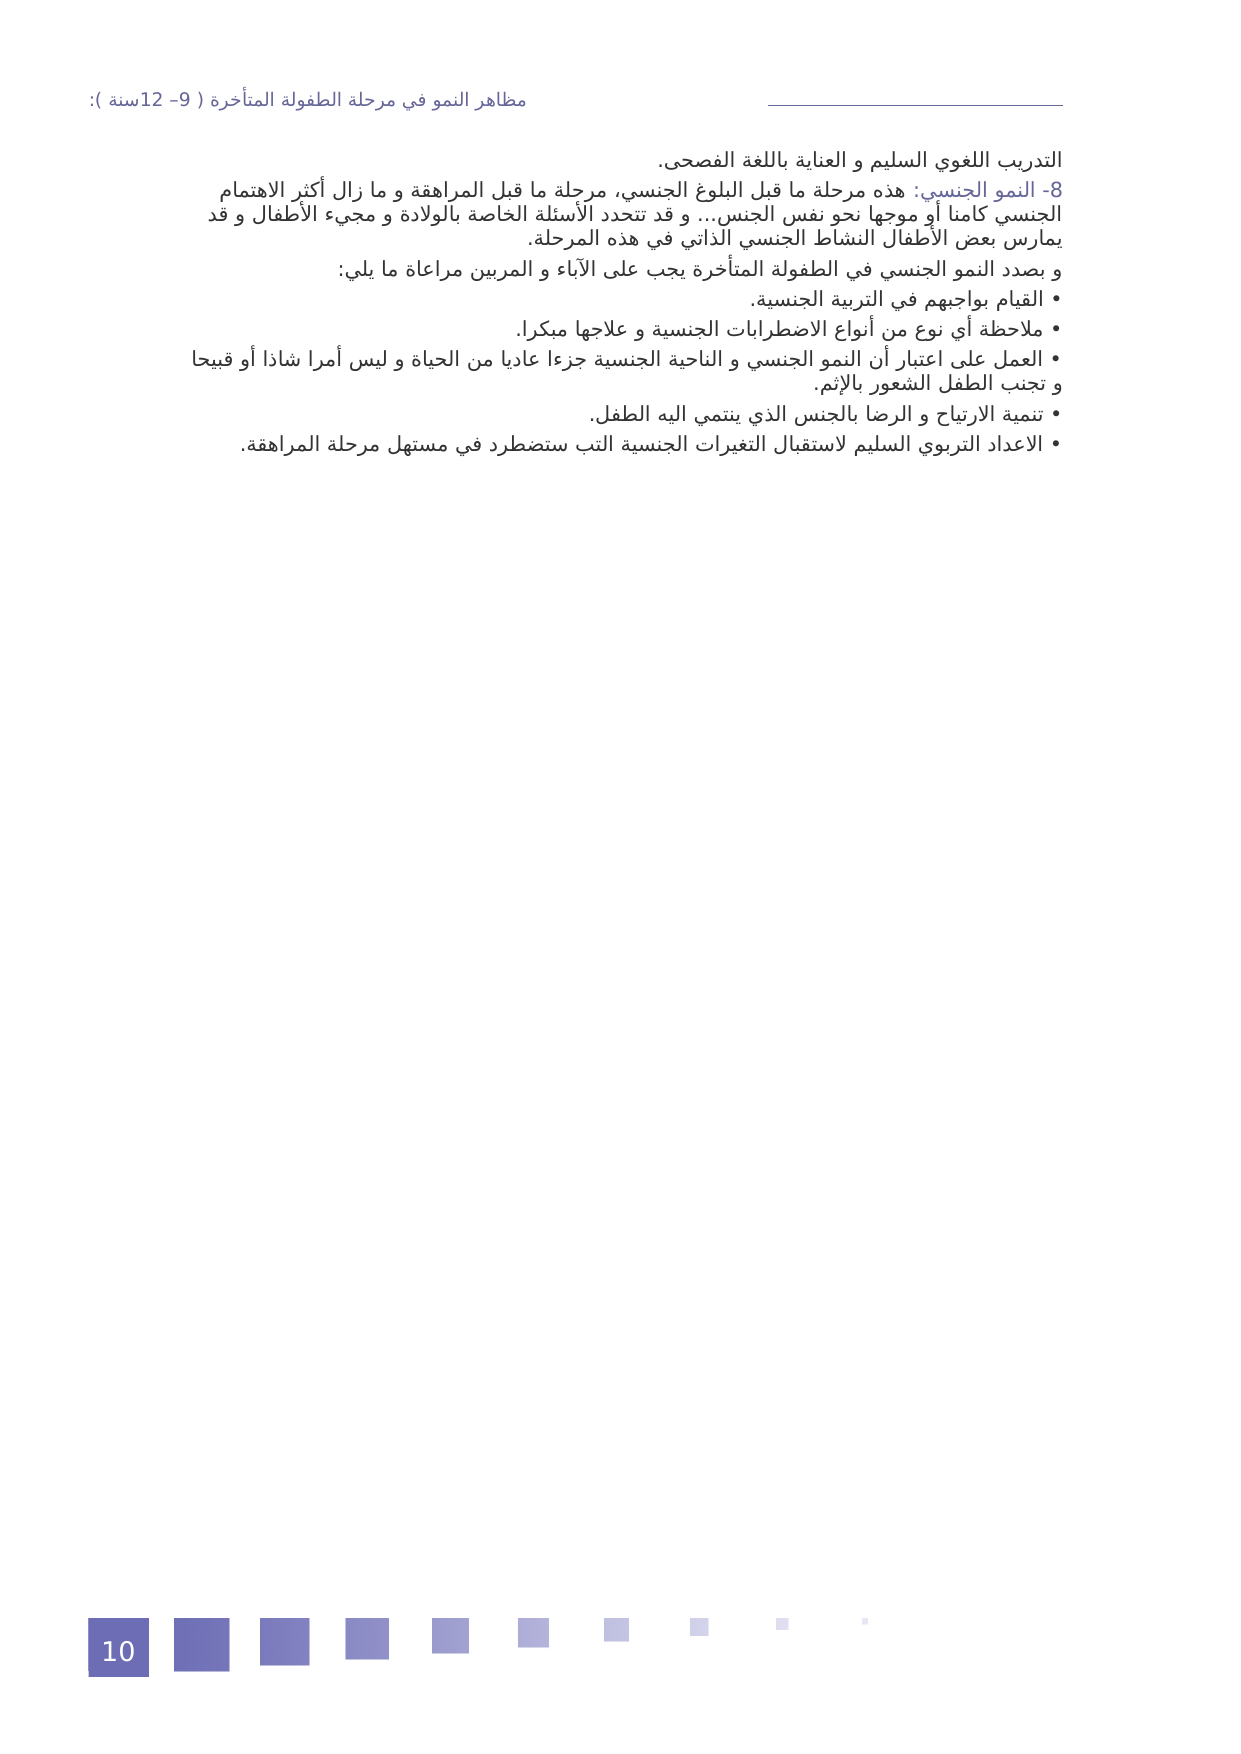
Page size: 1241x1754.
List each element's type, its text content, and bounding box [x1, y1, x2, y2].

text 8- النمو الجنسي: هذه مرحلة ما قبل البلوغ الجنسي، مرحلة ما قبل المراهقة و ما زال أكثر الاهتمام الجنسي كامنا أو موجها نحو نفس الجنس... و قد تتحدد الأسئلة الخاصة بالولادة و مجيء الأطفال و قد يمارس بعض الأطفال النشاط الجنسي الذاتي في هذه المرحلة. [177, 178, 1063, 251]
text • القيام بواجبهم في التربية الجنسية. [177, 287, 1063, 311]
text • تنمية الارتياح و الرضا بالجنس الذي ينتمي اليه الطفل. [177, 402, 1063, 426]
text • ملاحظة أي نوع من أنواع الاضطرابات الجنسية و علاجها مبكرا. [177, 317, 1063, 341]
text • العمل على اعتبار أن النمو الجنسي و الناحية الجنسية جزءا عاديا من الحياة و ليس أمرا شاذا أو قبيحا و تجنب الطفل الشعور بالإثم. [177, 347, 1063, 396]
text و بصدد النمو الجنسي في الطفولة المتأخرة يجب على الآباء و المربين مراعاة ما يلي: [177, 257, 1063, 281]
text • الاعداد التربوي السليم لاستقبال التغيرات الجنسية التب ستضطرد في مستهل مرحلة المراهقة. [177, 432, 1063, 456]
text و هنا يجب على الآباء و المربين الاهتمام بتدريب الأطفال على قراءة القصص و فهمها و تلخيصها و التدريب اللغوي السليم و العناية باللغة الفصحى. [177, 124, 1063, 172]
picture [88, 1618, 1063, 1677]
